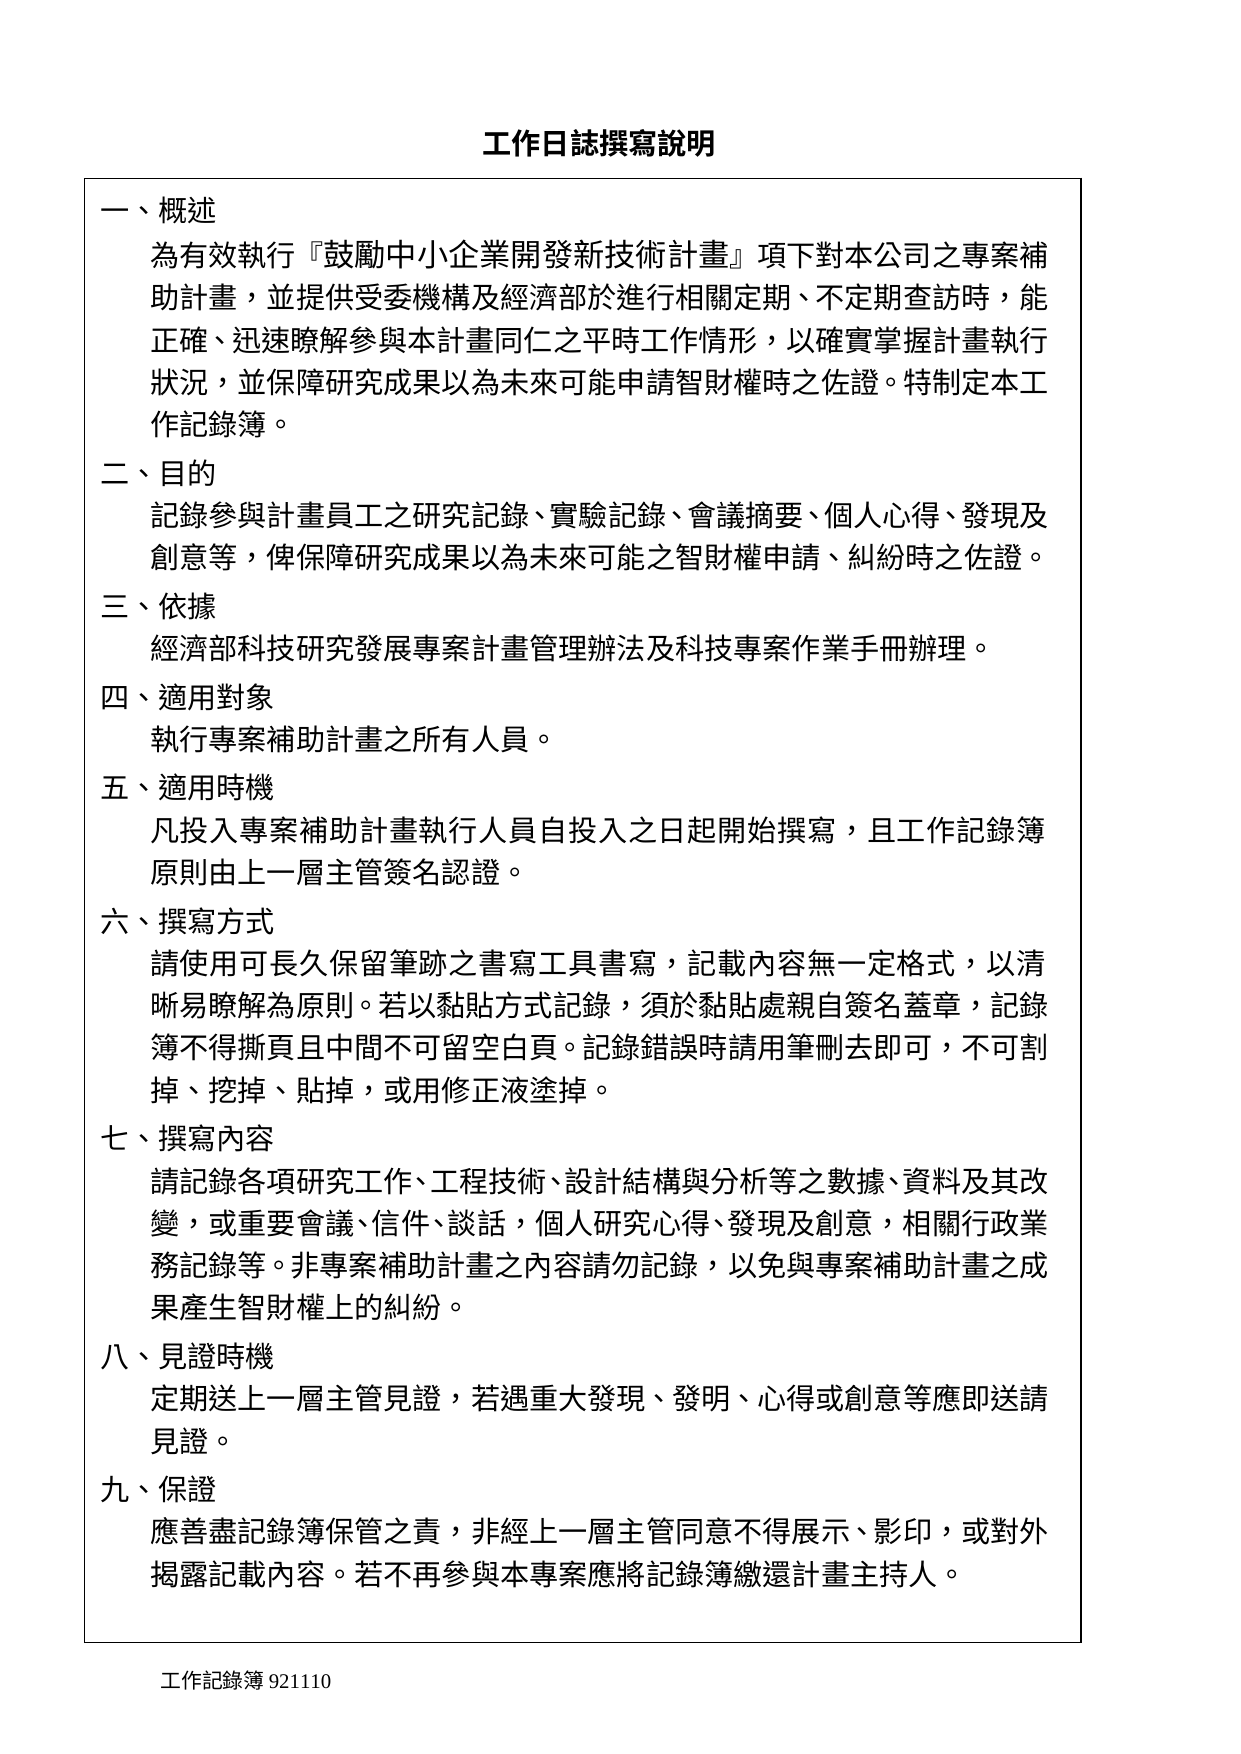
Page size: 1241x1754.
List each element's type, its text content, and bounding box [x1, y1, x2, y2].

text 工作日誌撰寫說明 [73, 121, 1125, 163]
text 七、撰寫內容 [87, 1116, 1078, 1158]
text 應善盡記錄簿保管之責，非經上一層主管同意不得展示、影印，或對外揭露記載內容。若不再參與本專案應將記錄簿繳還計畫主持人。 [150, 1509, 1048, 1594]
text 一、概述 [87, 187, 1078, 230]
text 凡投入專案補助計畫執行人員自投入之日起開始撰寫，且工作記錄簿原則由上一層主管簽名認證。 [150, 807, 1048, 892]
text 請記錄各項研究工作、工程技術、設計結構與分析等之數據、資料及其改變，或重要會議、信件、談話，個人研究心得、發現及創意，相關行政業務記錄等。非專案補助計畫之內容請勿記錄，以免與專案補助計畫之成果產生智財權上的糾紛。 [150, 1158, 1048, 1327]
text 記錄參與計畫員工之研究記錄、實驗記錄、會議摘要、個人心得、發現及創意等，俾保障研究成果以為未來可能之智財權申請、糾紛時之佐證。 [150, 493, 1048, 577]
text 六、撰寫方式 [87, 898, 1078, 941]
text 執行專案補助計畫之所有人員。 [150, 717, 1048, 759]
text 為有效執行『鼓勵中小企業開發新技術計畫』項下對本公司之專案補助計畫，並提供受委機構及經濟部於進行相關定期、不定期查訪時，能正確、迅速瞭解參與本計畫同仁之平時工作情形，以確實掌握計畫執行狀況，並保障研究成果以為未來可能申請智財權時之佐證。特制定本工作記錄簿。 [150, 230, 1048, 444]
text 四、適用對象 [87, 674, 1078, 717]
text 九、保證 [87, 1467, 1078, 1509]
text 經濟部科技研究發展專案計畫管理辦法及科技專案作業手冊辦理。 [150, 626, 1048, 668]
text 八、見證時機 [87, 1334, 1078, 1376]
text 定期送上一層主管見證，若遇重大發現、發明、心得或創意等應即送請見證。 [150, 1376, 1048, 1461]
text 二、目的 [87, 450, 1078, 493]
text 三、依據 [87, 583, 1078, 626]
text 五、適用時機 [87, 765, 1078, 807]
text 請使用可長久保留筆跡之書寫工具書寫，記載內容無一定格式，以清晰易瞭解為原則。若以黏貼方式記錄，須於黏貼處親自簽名蓋章，記錄簿不得撕頁且中間不可留空白頁。記錄錯誤時請用筆刪去即可，不可割掉、挖掉、貼掉，或用修正液塗掉。 [150, 941, 1048, 1110]
